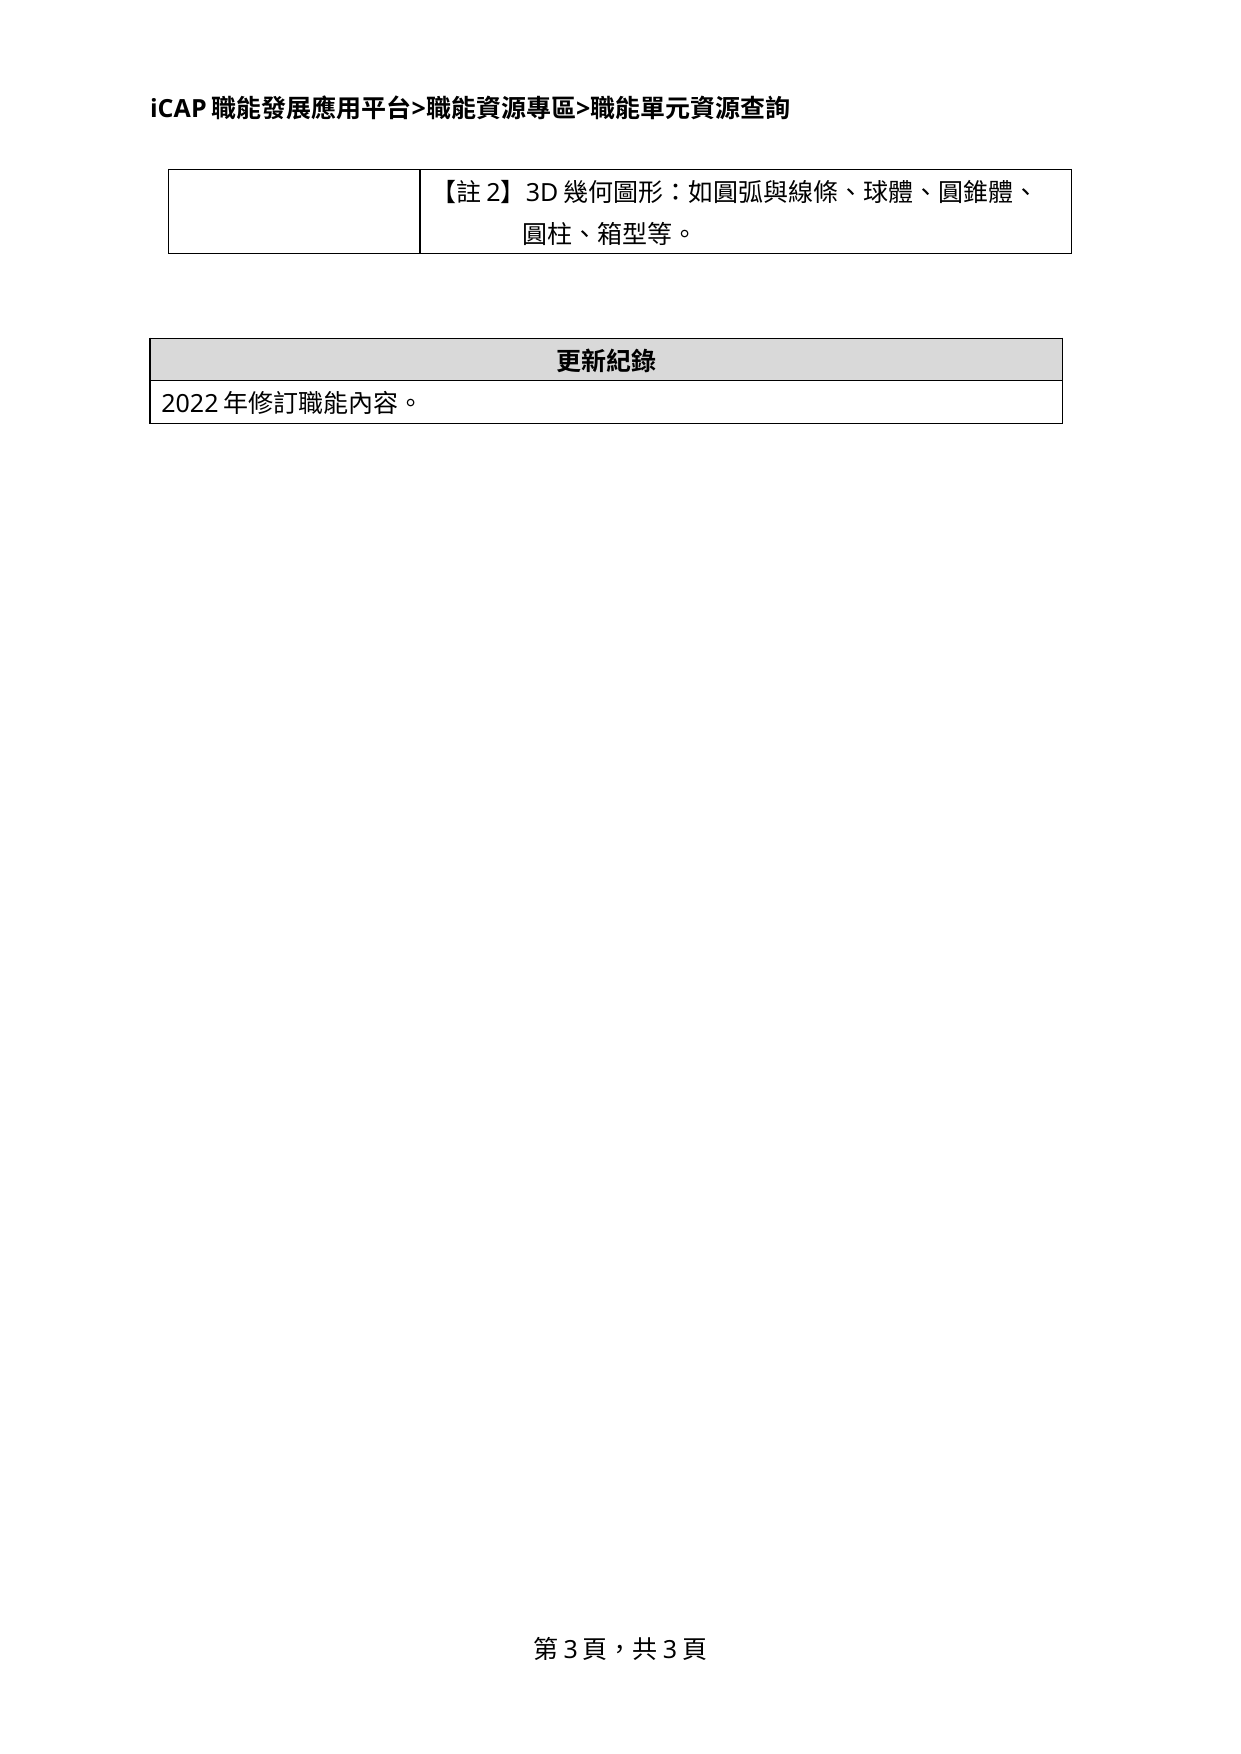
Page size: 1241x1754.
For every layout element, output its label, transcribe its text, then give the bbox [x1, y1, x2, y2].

table_cell 2022年修訂職能內容。 [151, 381, 1062, 423]
table_cell [169, 170, 419, 253]
table_header 更新紀錄 [151, 339, 1062, 380]
table_cell 【註2】3D幾何圖形：如圓弧與線條、球體、圓錐體、圓柱、箱型等。 [421, 170, 1071, 253]
